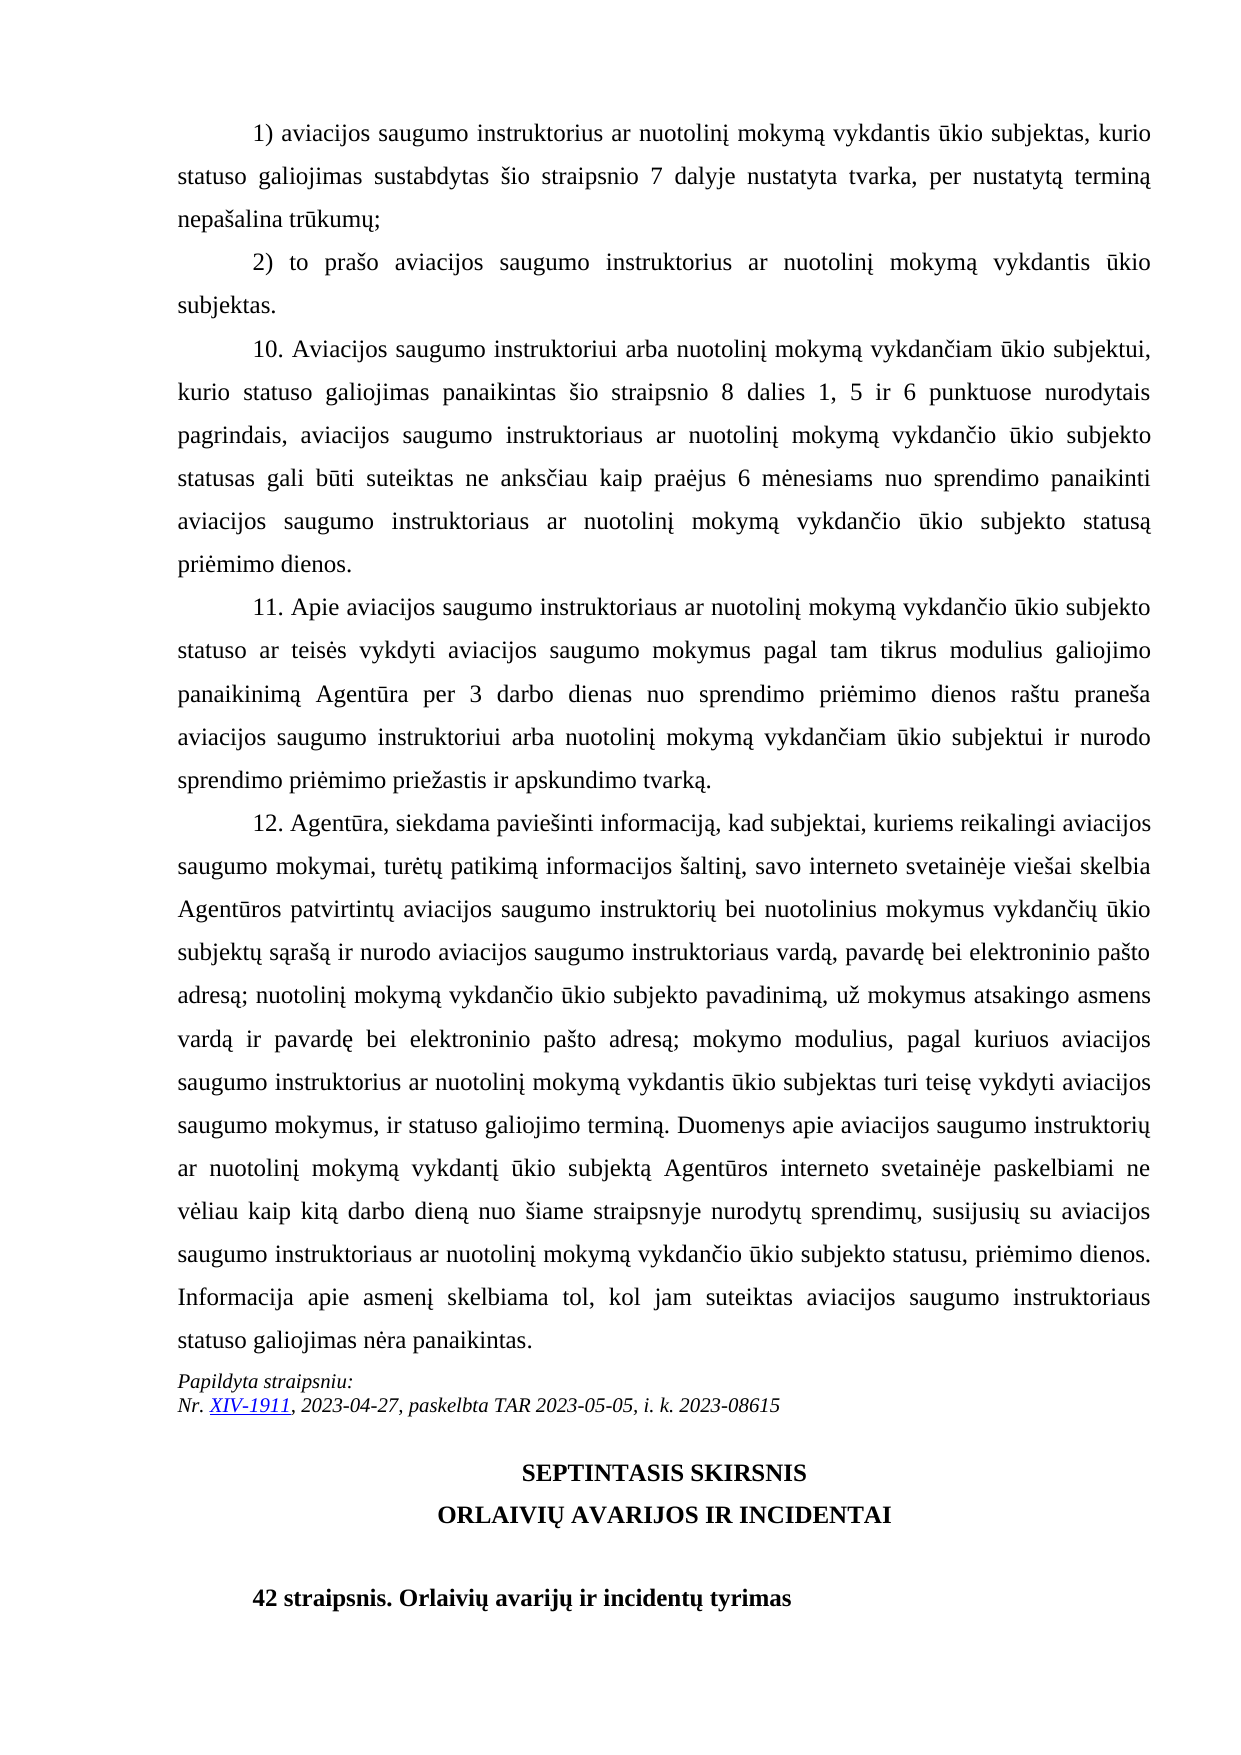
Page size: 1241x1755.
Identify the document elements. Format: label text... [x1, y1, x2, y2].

text Papildyta straipsniu: [177, 1369, 1152, 1393]
text SEPTINTASIS skirsnis [177, 1446, 1152, 1487]
text 1) aviacijos saugumo instruktorius ar nuotolinį mokymą vykdantis ūkio subjektas, kurio statuso galiojimas sustabdytas šio straipsnio 7 dalyje nustatyta tvarka, per nustatytą terminą nepašalina trūkumų; [177, 118, 1152, 233]
text 10. Aviacijos saugumo instruktoriui arba nuotolinį mokymą vykdančiam ūkio subjektui, kurio statuso galiojimas panaikintas šio straipsnio 8 dalies 1, 5 ir 6 punktuose nurodytais pagrindais, aviacijos saugumo instruktoriaus ar nuotolinį mokymą vykdančio ūkio subjekto statusas gali būti suteiktas ne anksčiau kaip praėjus 6 mėnesiams nuo sprendimo panaikinti aviacijos saugumo instruktoriaus ar nuotolinį mokymą vykdančio ūkio subjekto statusą priėmimo dienos. [177, 334, 1152, 578]
text 42 straipsnis. Orlaivių avarijų ir incidentų tyrimas [177, 1571, 1152, 1612]
text 12. Agentūra, siekdama paviešinti informaciją, kad subjektai, kuriems reikalingi aviacijos saugumo mokymai, turėtų patikimą informacijos šaltinį, savo interneto svetainėje viešai skelbia Agentūros patvirtintų aviacijos saugumo instruktorių bei nuotolinius mokymus vykdančių ūkio subjektų sąrašą ir nurodo aviacijos saugumo instruktoriaus vardą, pavardę bei elektroninio pašto adresą; nuotolinį mokymą vykdančio ūkio subjekto pavadinimą, už mokymus atsakingo asmens vardą ir pavardę bei elektroninio pašto adresą; mokymo modulius, pagal kuriuos aviacijos saugumo instruktorius ar nuotolinį mokymą vykdantis ūkio subjektas turi teisę vykdyti aviacijos saugumo mokymus, ir statuso galiojimo terminą. Duomenys apie aviacijos saugumo instruktorių ar nuotolinį mokymą vykdantį ūkio subjektą Agentūros interneto svetainėje paskelbiami ne vėliau kaip kitą darbo dieną nuo šiame straipsnyje nurodytų sprendimų, susijusių su aviacijos saugumo instruktoriaus ar nuotolinį mokymą vykdančio ūkio subjekto statusu, priėmimo dienos. Informacija apie asmenį skelbiama tol, kol jam suteiktas aviacijos saugumo instruktoriaus statuso galiojimas nėra panaikintas. [177, 808, 1152, 1354]
text 2) to prašo aviacijos saugumo instruktorius ar nuotolinį mokymą vykdantis ūkio subjektas. [177, 247, 1152, 319]
text 11. Apie aviacijos saugumo instruktoriaus ar nuotolinį mokymą vykdančio ūkio subjekto statuso ar teisės vykdyti aviacijos saugumo mokymus pagal tam tikrus modulius galiojimo panaikinimą Agentūra per 3 darbo dienas nuo sprendimo priėmimo dienos raštu praneša aviacijos saugumo instruktoriui arba nuotolinį mokymą vykdančiam ūkio subjektui ir nurodo sprendimo priėmimo priežastis ir apskundimo tvarką. [177, 592, 1152, 794]
text ORLAIVIŲ AVARIJOS IR INCIDENTAI [177, 1487, 1152, 1529]
text Nr. XIV-1911, 2023-04-27, paskelbta TAR 2023-05-05, i. k. 2023-08615 [177, 1393, 1152, 1417]
